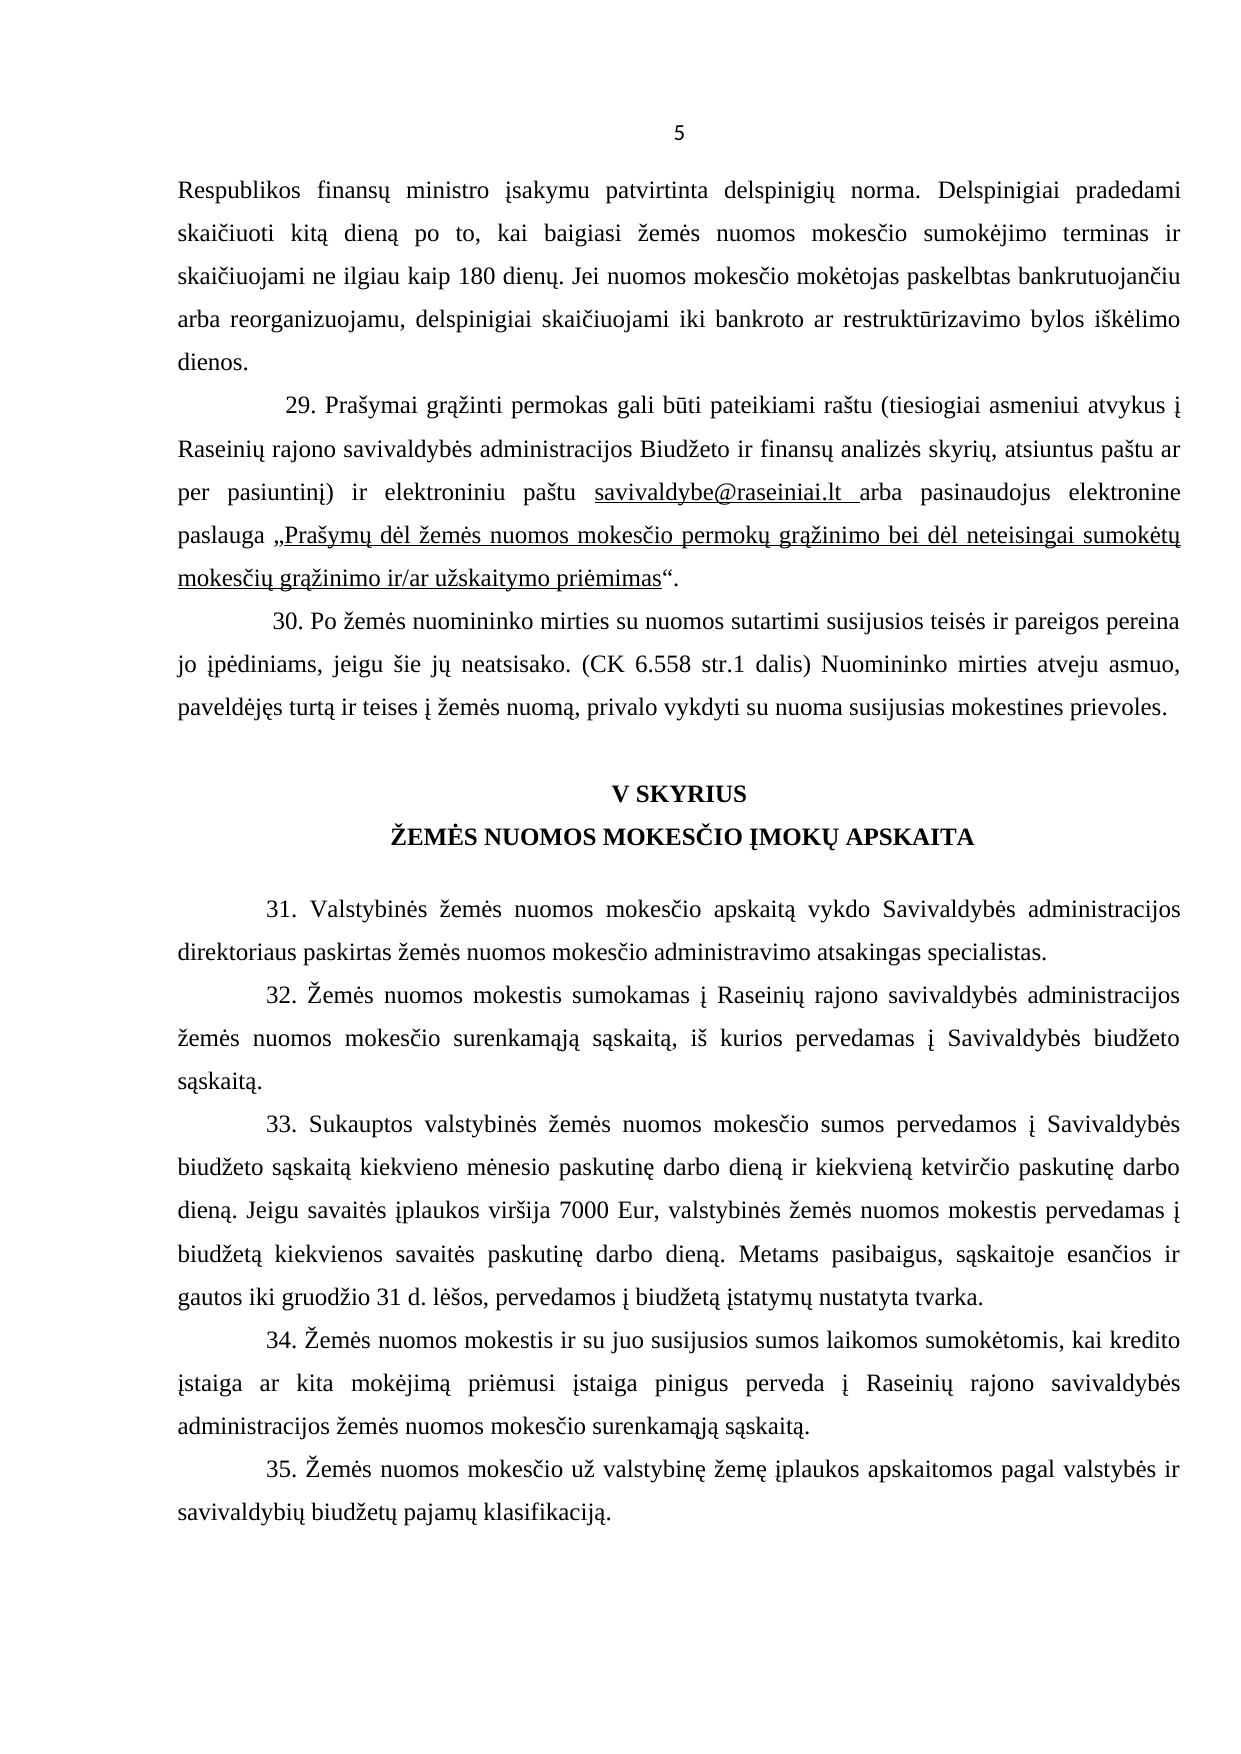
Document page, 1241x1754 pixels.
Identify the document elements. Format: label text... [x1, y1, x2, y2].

text 32. Žemės nuomos mokestis sumokamas į Raseinių rajono savivaldybės administracijos žemės nuomos mokesčio surenkamąją sąskaitą, iš kurios pervedamas į Savivaldybės biudžeto sąskaitą. [177, 980, 1181, 1095]
text Respublikos finansų ministro įsakymu patvirtinta delspinigių norma. Delspinigiai pradedami skaičiuoti kitą dieną po to, kai baigiasi žemės nuomos mokesčio sumokėjimo terminas ir skaičiuojami ne ilgiau kaip 180 dienų. Jei nuomos mokesčio mokėtojas paskelbtas bankrutuojančiu arba reorganizuojamu, delspinigiai skaičiuojami iki bankroto ar restruktūrizavimo bylos iškėlimo dienos. [177, 175, 1181, 376]
text 34. Žemės nuomos mokestis ir su juo susijusios sumos laikomos sumokėtomis, kai kredito įstaiga ar kita mokėjimą priėmusi įstaiga pinigus perveda į Raseinių rajono savivaldybės administracijos žemės nuomos mokesčio surenkamąją sąskaitą. [177, 1325, 1181, 1440]
text V SKYRIUS [177, 779, 1181, 807]
text 35. Žemės nuomos mokesčio už valstybinę žemę įplaukos apskaitomos pagal valstybės ir savivaldybių biudžetų pajamų klasifikaciją. [177, 1454, 1181, 1526]
text 30. Po žemės nuomininko mirties su nuomos sutartimi susijusios teisės ir pareigos pereina jo įpėdiniams, jeigu šie jų neatsisako. (CK 6.558 str.1 dalis) Nuomininko mirties atveju asmuo, paveldėjęs turtą ir teises į žemės nuomą, privalo vykdyti su nuoma susijusias mokestines prievoles. [177, 606, 1181, 721]
text 33. Sukauptos valstybinės žemės nuomos mokesčio sumos pervedamos į Savivaldybės biudžeto sąskaitą kiekvieno mėnesio paskutinę darbo dieną ir kiekvieną ketvirčio paskutinę darbo dieną. Jeigu savaitės įplaukos viršija 7000 Eur, valstybinės žemės nuomos mokestis pervedamas į biudžetą kiekvienos savaitės paskutinę darbo dieną. Metams pasibaigus, sąskaitoje esančios ir gautos iki gruodžio 31 d. lėšos, pervedamos į biudžetą įstatymų nustatyta tvarka. [177, 1109, 1181, 1311]
text 29. Prašymai grąžinti permokas gali būti pateikiami raštu (tiesiogiai asmeniui atvykus į Raseinių rajono savivaldybės administracijos Biudžeto ir finansų analizės skyrių, atsiuntus paštu ar per pasiuntinį) ir elektroniniu paštu savivaldybe@raseiniai.lt arba pasinaudojus elektronine paslauga „Prašymų dėl žemės nuomos mokesčio permokų grąžinimo bei dėl neteisingai sumokėtų mokesčių grąžinimo ir/ar užskaitymo priėmimas“. [177, 391, 1181, 592]
text ŽEMĖS NUOMOS MOKESČIO ĮMOKŲ APSKAITA [177, 822, 1181, 851]
text 31. Valstybinės žemės nuomos mokesčio apskaitą vykdo Savivaldybės administracijos direktoriaus paskirtas žemės nuomos mokesčio administravimo atsakingas specialistas. [177, 894, 1181, 966]
